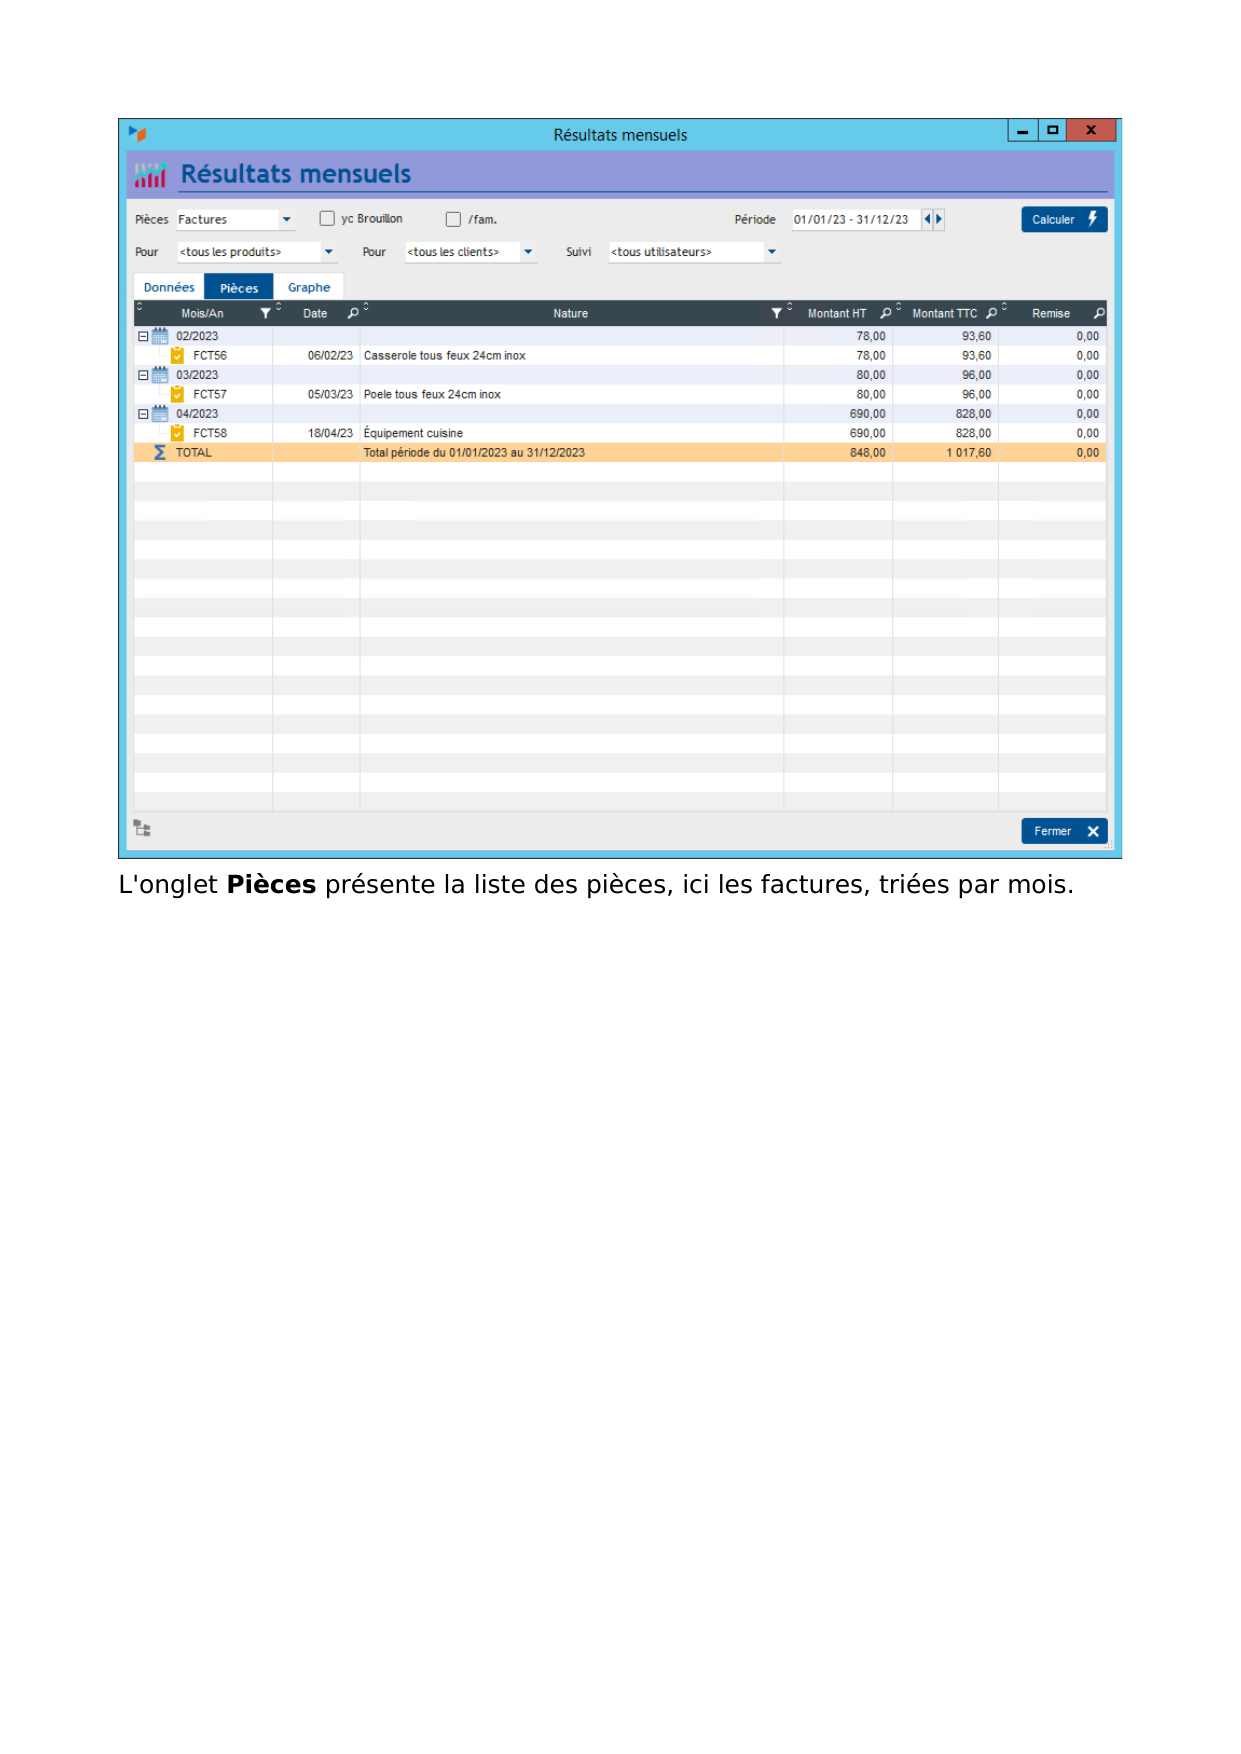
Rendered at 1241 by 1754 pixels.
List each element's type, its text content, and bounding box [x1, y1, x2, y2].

picture [118, 118, 1123, 859]
text L'onglet Pièces présente la liste des pièces, ici les factures, triées par mois. [118, 871, 1122, 900]
